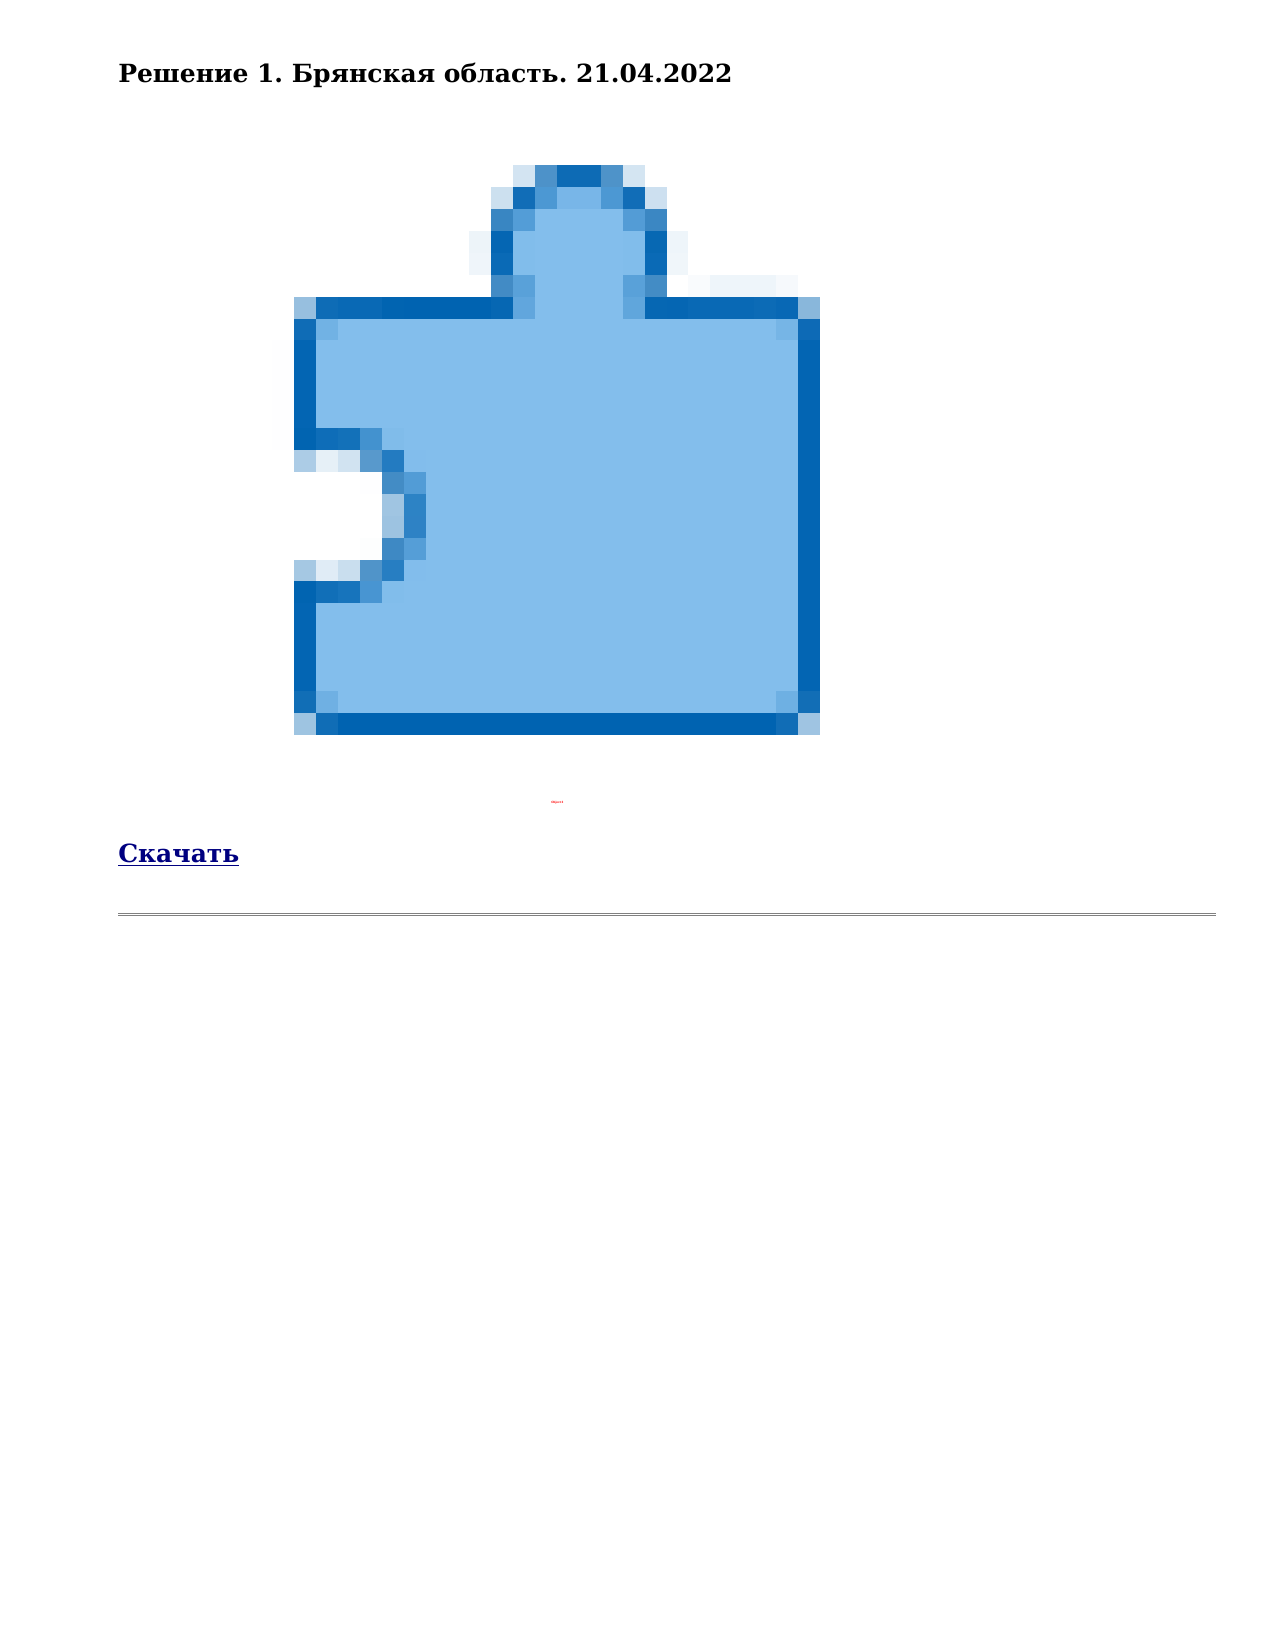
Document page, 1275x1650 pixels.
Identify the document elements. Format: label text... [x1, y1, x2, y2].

subtitle Решение 1. Брянская область. 21.04.2022 [118, 59, 1216, 88]
text Скачать [118, 839, 1216, 869]
